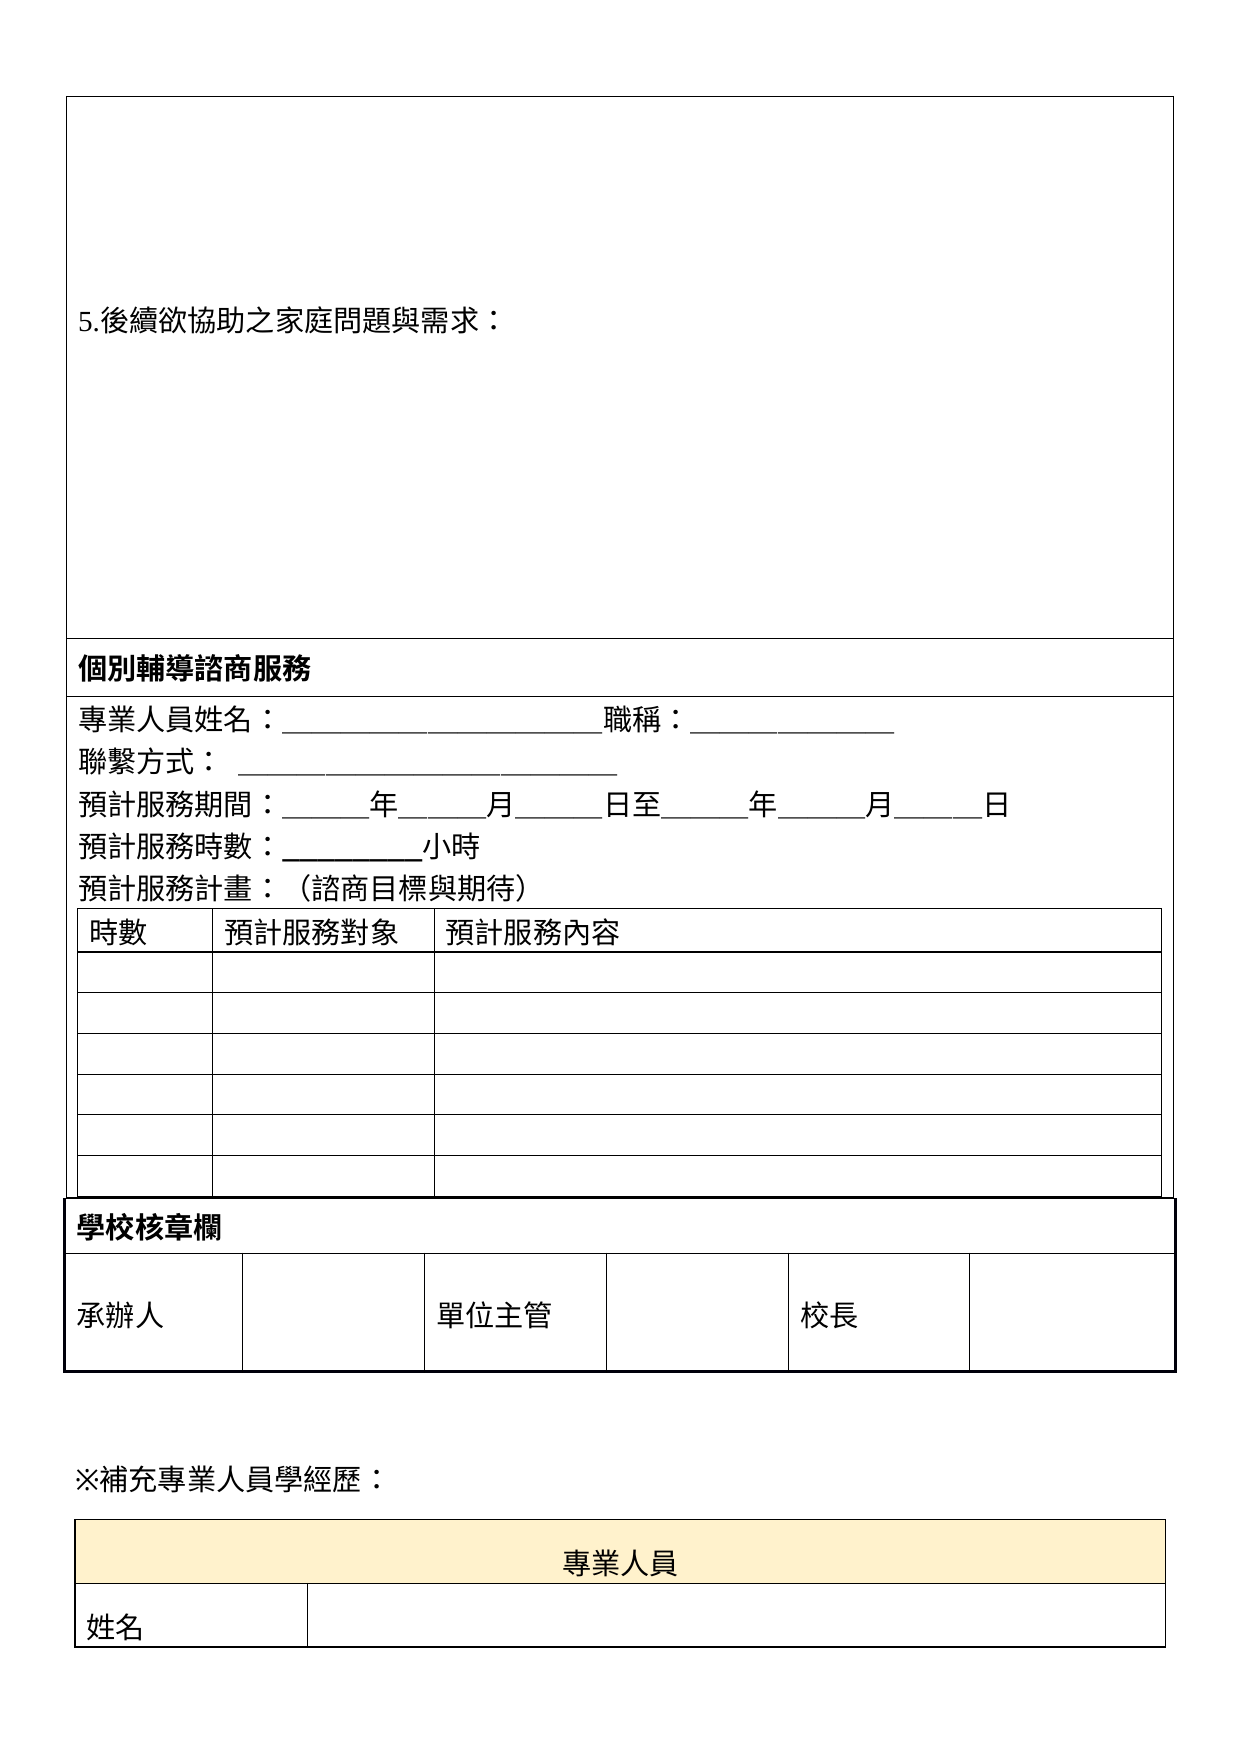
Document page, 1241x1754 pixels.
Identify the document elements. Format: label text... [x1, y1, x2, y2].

table_cell [78, 1075, 212, 1114]
table_cell 專業人員姓名：＿＿＿＿＿＿＿＿＿＿＿職稱：＿＿＿＿＿＿＿ 聯繫方式： ＿＿＿＿＿＿＿＿＿＿＿＿＿ 預計服務期間：＿＿＿年＿＿＿月＿＿＿日至＿＿＿年＿＿＿月＿＿＿日 預計服務時數：________小時 預計服務計畫：（諮商目標與期待） [67, 697, 1173, 1197]
table_cell [243, 1254, 424, 1370]
table_cell [607, 1254, 788, 1370]
table_cell [435, 1075, 1161, 1114]
table_cell [435, 1034, 1161, 1074]
table_cell 姓名 [76, 1584, 307, 1646]
table_cell [213, 1156, 434, 1196]
table_cell 校長 [789, 1254, 969, 1370]
table_cell [213, 1115, 434, 1155]
table_cell [213, 993, 434, 1033]
table_cell [435, 953, 1161, 992]
table_cell [970, 1254, 1174, 1370]
table_header 時數 [78, 909, 212, 951]
table_cell [78, 953, 212, 992]
table_cell [435, 1156, 1161, 1196]
table_cell [435, 1115, 1161, 1155]
table_cell 單位主管 [425, 1254, 606, 1370]
table_cell [308, 1584, 1165, 1646]
table_cell [213, 953, 434, 992]
table_cell [435, 993, 1161, 1033]
table_cell 承辦人 [66, 1254, 242, 1370]
table_header 專業人員 [76, 1520, 1165, 1583]
table_cell [78, 1034, 212, 1074]
text ※補充專業人員學經歷： [75, 1436, 1165, 1498]
table_header 預計服務內容 [435, 909, 1161, 951]
table_cell [213, 1075, 434, 1114]
table_cell [78, 993, 212, 1033]
table_header 學校核章欄 [66, 1199, 1174, 1252]
table_cell 5.後續欲協助之家庭問題與需求： [67, 97, 1173, 637]
table_cell 個別輔導諮商服務 [67, 639, 1173, 696]
table_header 預計服務對象 [213, 909, 434, 951]
table_cell [78, 1156, 212, 1196]
table_cell [213, 1034, 434, 1074]
table_cell [78, 1115, 212, 1155]
